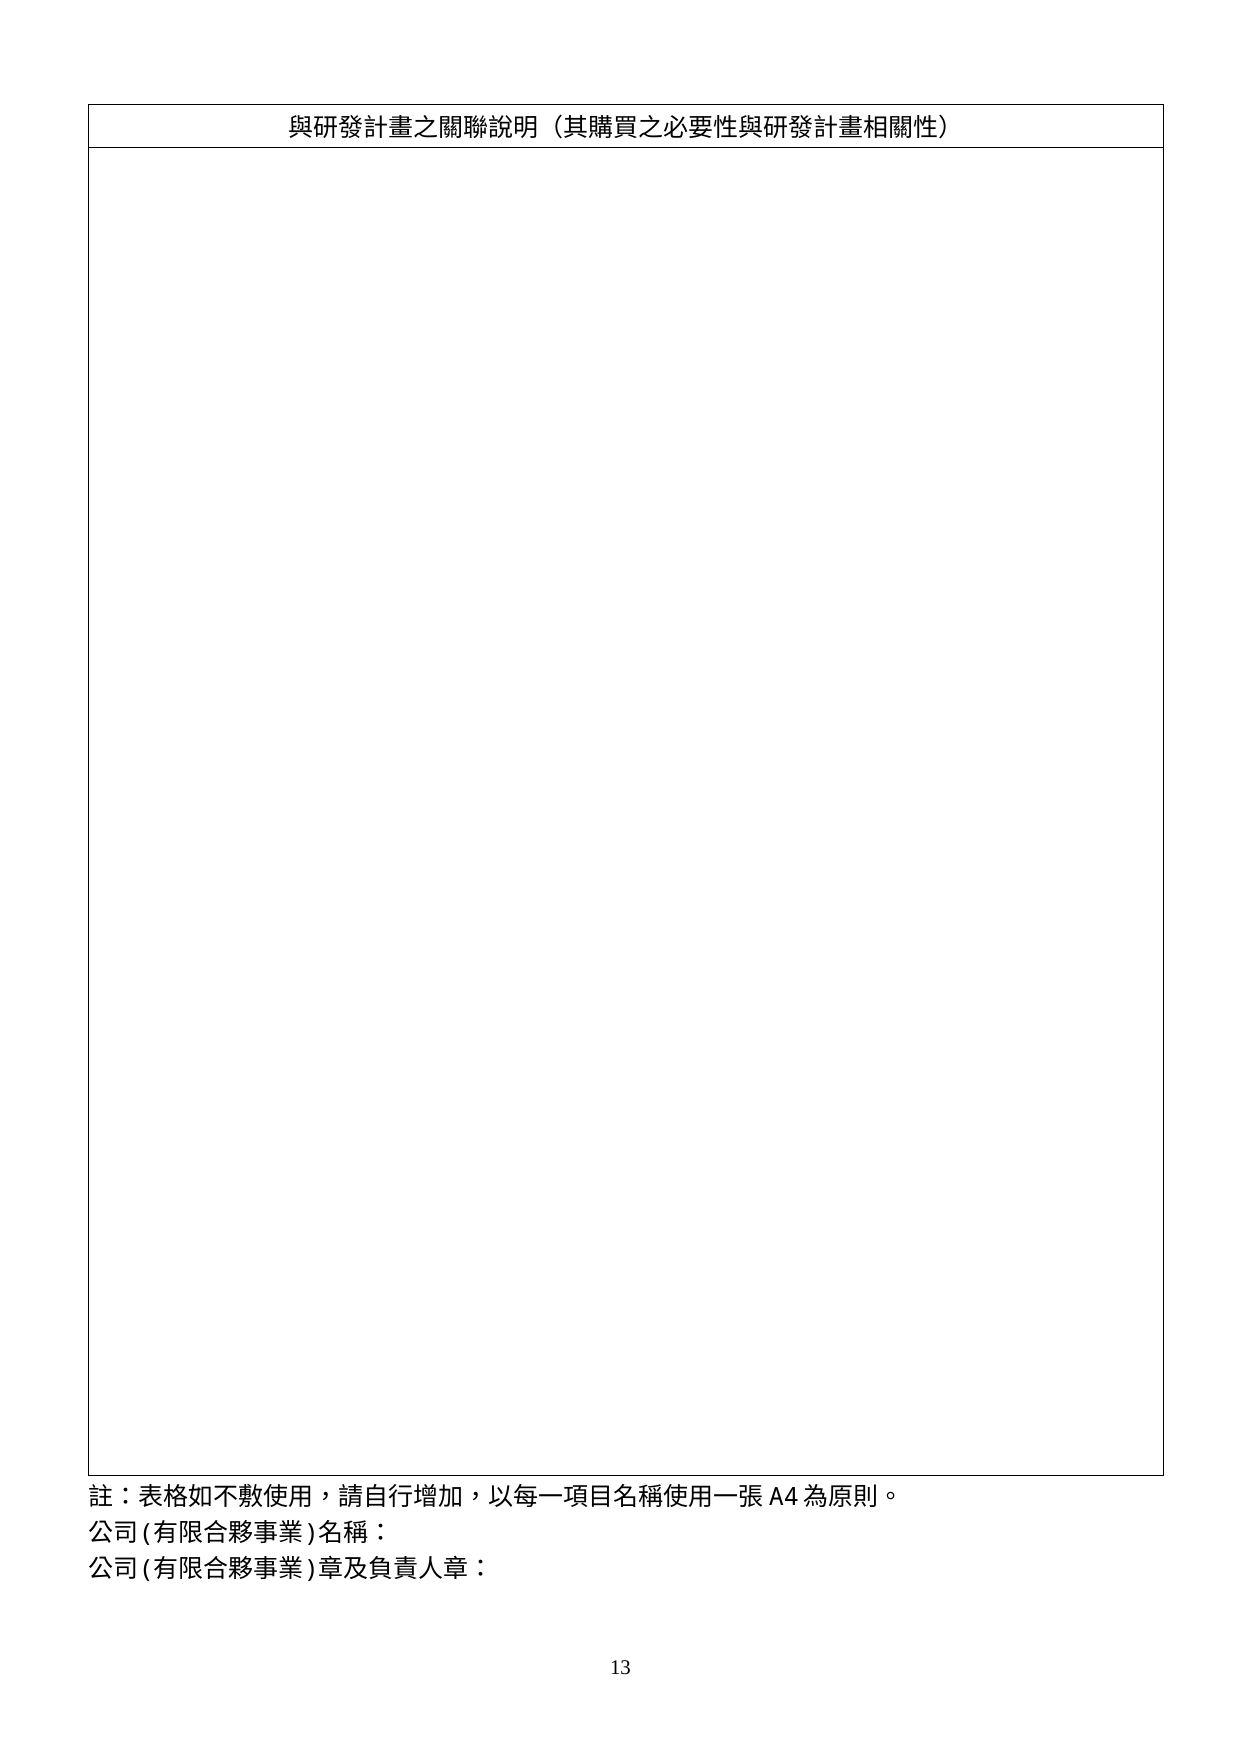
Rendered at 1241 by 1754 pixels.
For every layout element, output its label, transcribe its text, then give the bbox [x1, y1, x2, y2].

text 公司(有限合夥事業)章及負責人章： [89, 1549, 1122, 1585]
table_header 與研發計畫之關聯說明（其購買之必要性與研發計畫相關性） [89, 105, 1163, 147]
table_cell [89, 148, 1163, 1475]
text 公司(有限合夥事業)名稱： [89, 1513, 1122, 1549]
text 註：表格如不敷使用，請自行增加，以每一項目名稱使用一張A4為原則。 [89, 1476, 1122, 1513]
